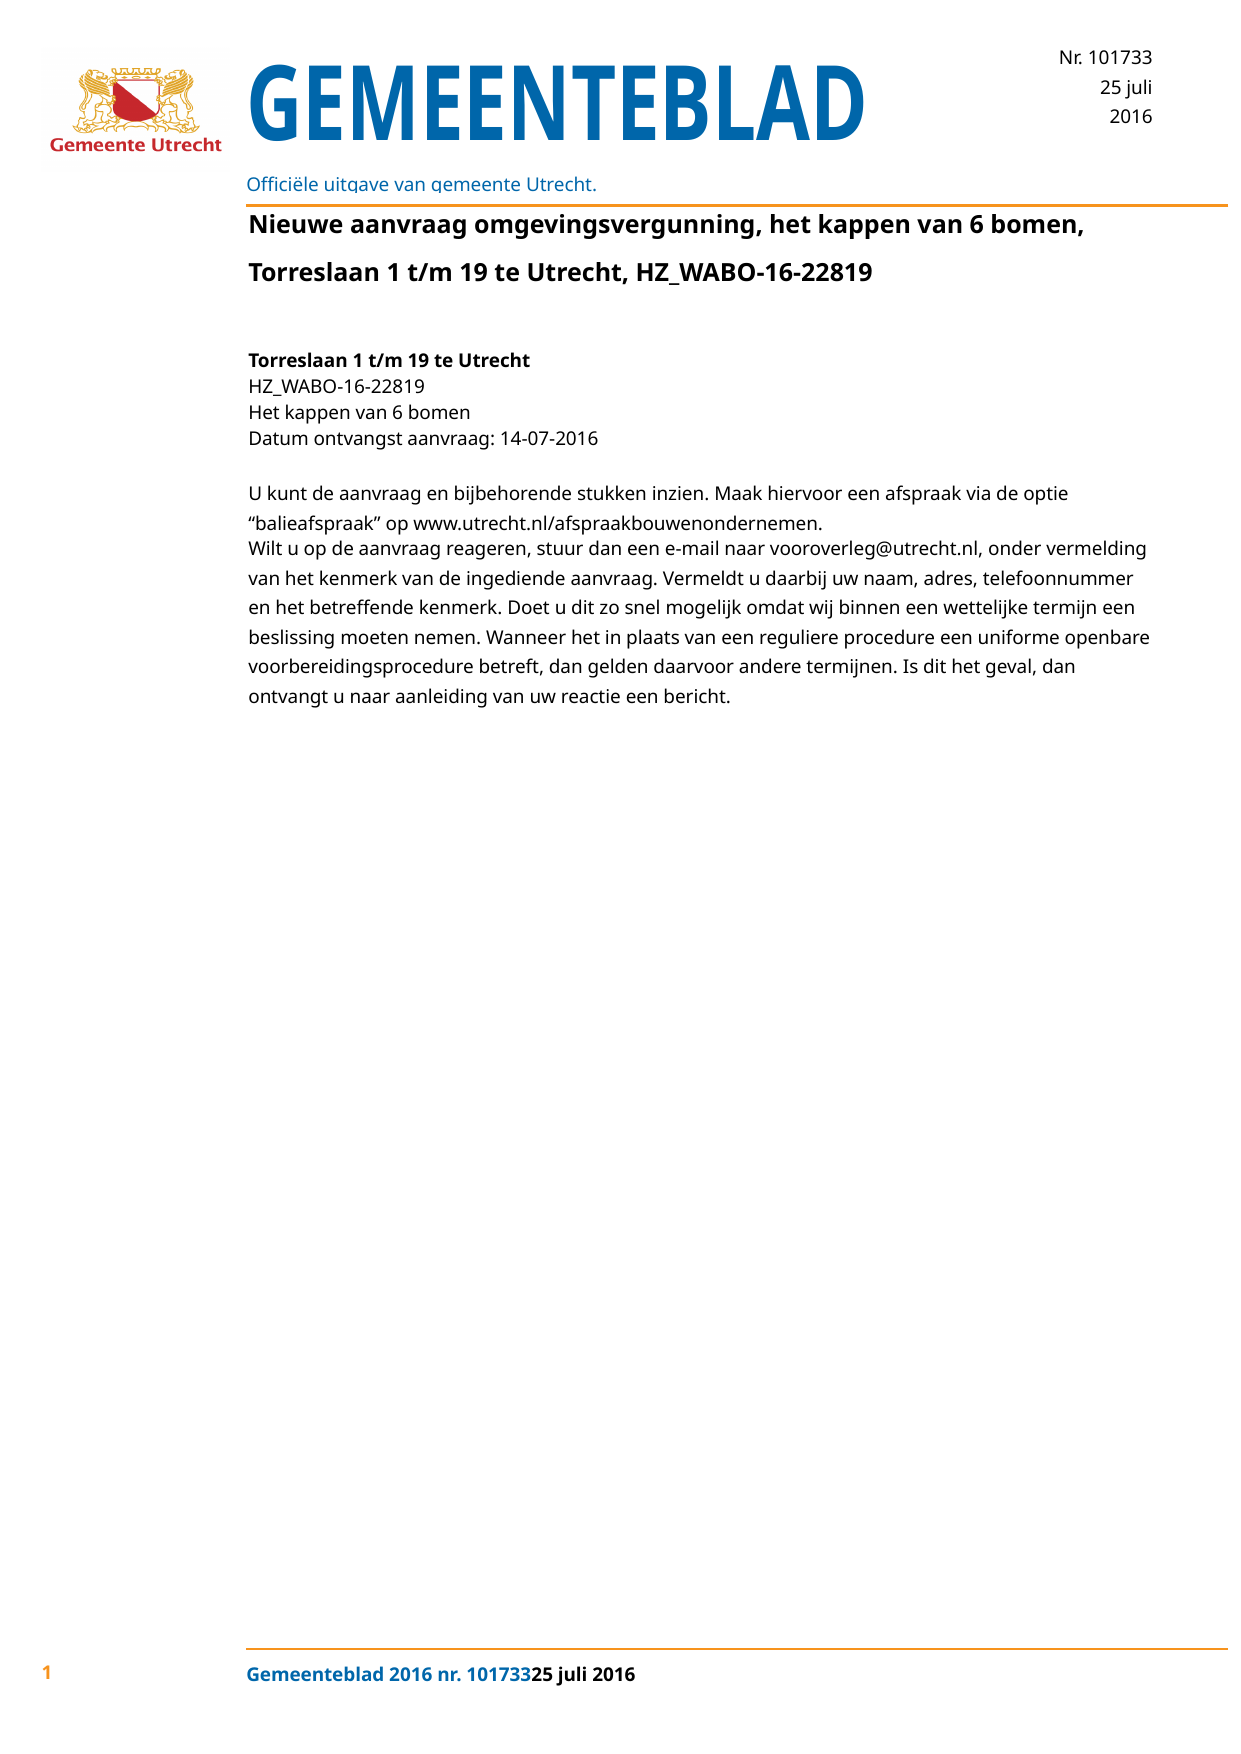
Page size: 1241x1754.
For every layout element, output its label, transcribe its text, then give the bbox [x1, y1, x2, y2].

table_cell U kunt de aanvraag en bijbehorende stukken inzien. Maak hiervoor een afspraak via de optie “balieafspraak” op www.utrecht.nl/afspraakbouwenondernemen. [248, 480, 1152, 535]
table_cell HZ_WABO-16-22819 [248, 373, 1152, 399]
table_cell Datum ontvangst aanvraag: 14-07-2016 [248, 425, 1152, 480]
text Nieuwe aanvraag omgevingsvergunning, het kappen van 6 bomen, Torreslaan 1 t/m 19 te Utrecht, HZ_WABO-16-22819 [248, 207, 1152, 288]
table_cell Wilt u op de aanvraag reageren, stuur dan een e-mail naar vooroverleg@utrecht.nl, onder vermelding van het kenmerk van de ingediende aanvraag. Vermeldt u daarbij uw naam, adres, telefoonnummer en het betreffende kenmerk. Doet u dit zo snel mogelijk omdat wij binnen een wettelijke termijn een beslissing moeten nemen. Wanneer het in plaats van een reguliere procedure een uniforme openbare voorbereidingsprocedure betreft, dan gelden daarvoor andere termijnen. Is dit het geval, dan ontvangt u naar aanleiding van uw reactie een bericht. [248, 535, 1152, 709]
table_header Torreslaan 1 t/m 19 te Utrecht [248, 348, 1152, 373]
table_cell Het kappen van 6 bomen [248, 399, 549, 425]
picture [41, 47, 231, 172]
